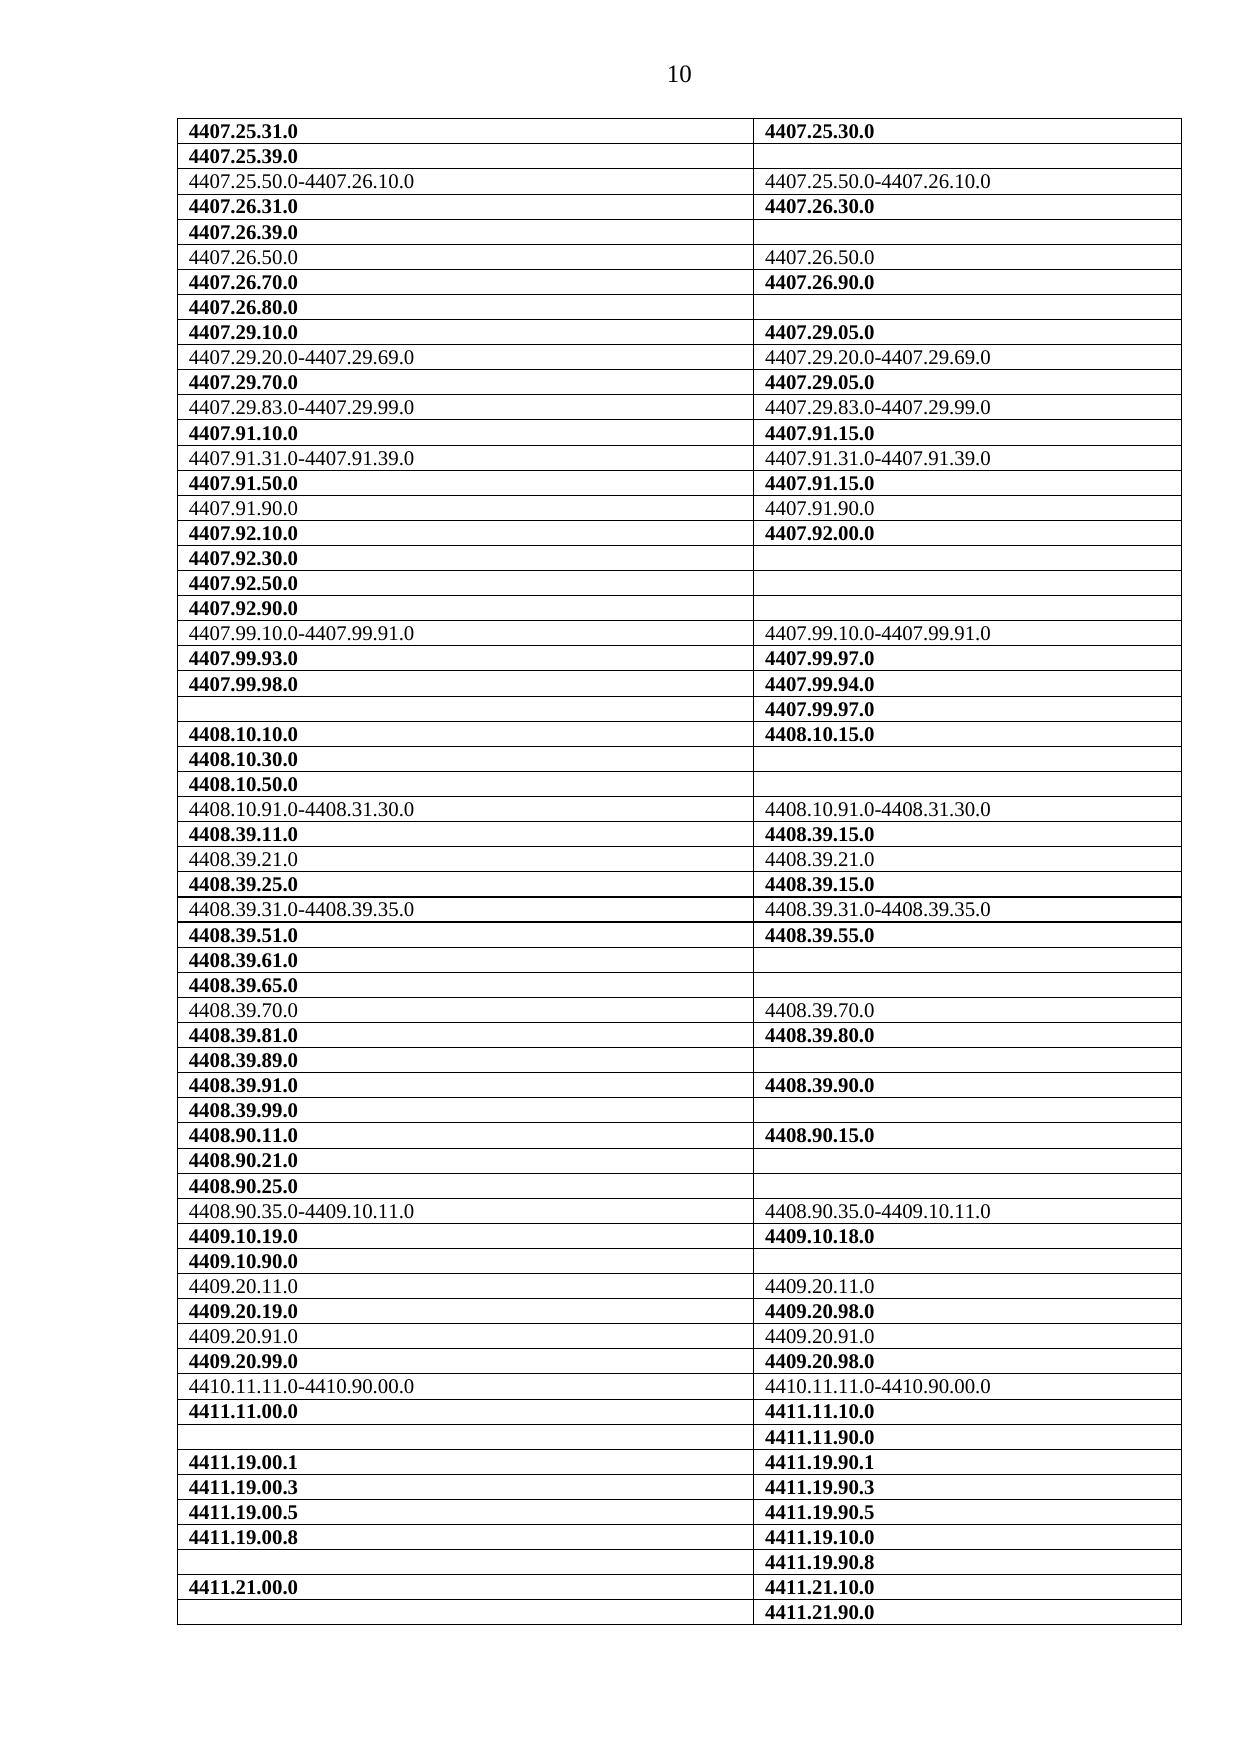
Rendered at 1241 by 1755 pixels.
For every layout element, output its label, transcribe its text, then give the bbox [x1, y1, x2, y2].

table_cell 4408.39.21.0 [754, 847, 1181, 871]
table_cell [754, 295, 1181, 319]
table_cell 4411.19.10.0 [754, 1525, 1181, 1549]
table_cell 4411.21.00.0 [178, 1575, 753, 1599]
table_cell 4407.29.20.0-4407.29.69.0 [178, 345, 753, 369]
table_cell 4407.26.80.0 [178, 295, 753, 319]
table_cell 4409.20.91.0 [754, 1324, 1181, 1348]
table_cell 4411.11.90.0 [754, 1425, 1181, 1449]
table_cell [754, 1174, 1181, 1198]
table_cell 4407.29.20.0-4407.29.69.0 [754, 345, 1181, 369]
table_cell 4411.19.00.5 [178, 1500, 753, 1524]
table_cell 4408.39.15.0 [754, 822, 1181, 846]
table_cell 4408.10.50.0 [178, 772, 753, 796]
table_cell [178, 697, 753, 721]
table_cell 4407.26.70.0 [178, 270, 753, 294]
table_cell 4408.10.91.0-4408.31.30.0 [754, 797, 1181, 821]
table_cell 4407.91.50.0 [178, 471, 753, 495]
table_cell 4408.39.51.0 [178, 923, 753, 947]
table_cell [754, 1149, 1181, 1172]
table_cell 4411.19.00.1 [178, 1450, 753, 1474]
table_cell 4407.26.90.0 [754, 270, 1181, 294]
table_cell 4407.29.05.0 [754, 370, 1181, 394]
table_cell 4407.99.10.0-4407.99.91.0 [754, 621, 1181, 645]
table_cell 4407.91.90.0 [178, 496, 753, 520]
table_cell 4411.19.00.3 [178, 1475, 753, 1499]
table_cell 4411.19.90.3 [754, 1475, 1181, 1499]
table_cell 4409.20.11.0 [178, 1274, 753, 1298]
table_cell [754, 948, 1181, 972]
table_cell 4408.39.89.0 [178, 1048, 753, 1072]
table_cell 4408.39.55.0 [754, 923, 1181, 947]
table_cell 4408.39.25.0 [178, 872, 753, 896]
table_cell [754, 1249, 1181, 1273]
table_cell 4409.20.99.0 [178, 1349, 753, 1373]
table_cell 4409.20.11.0 [754, 1274, 1181, 1298]
table_cell 4408.39.15.0 [754, 872, 1181, 896]
table_cell 4407.91.10.0 [178, 420, 753, 444]
table_cell 4408.39.65.0 [178, 973, 753, 997]
table_cell 4408.39.70.0 [178, 998, 753, 1022]
table_cell 4411.19.90.5 [754, 1500, 1181, 1524]
table_cell [754, 1098, 1181, 1122]
table_cell 4409.10.18.0 [754, 1224, 1181, 1248]
table_cell 4408.90.35.0-4409.10.11.0 [754, 1199, 1181, 1223]
table_cell 4408.39.99.0 [178, 1098, 753, 1122]
table_cell 4407.29.10.0 [178, 320, 753, 344]
table_cell 4410.11.11.0-4410.90.00.0 [754, 1374, 1181, 1398]
table_cell 4407.91.15.0 [754, 420, 1181, 444]
table_cell 4411.11.10.0 [754, 1400, 1181, 1423]
table_cell 4407.26.30.0 [754, 195, 1181, 218]
table_cell 4409.10.19.0 [178, 1224, 753, 1248]
table_cell 4407.92.50.0 [178, 571, 753, 595]
table_cell 4411.19.00.8 [178, 1525, 753, 1549]
table_cell [754, 546, 1181, 570]
table_cell [754, 747, 1181, 771]
table_cell 4408.90.11.0 [178, 1123, 753, 1147]
table_cell 4407.25.50.0-4407.26.10.0 [754, 169, 1181, 193]
table_cell 4407.92.30.0 [178, 546, 753, 570]
table_cell 4408.39.21.0 [178, 847, 753, 871]
table_cell 4409.20.19.0 [178, 1299, 753, 1323]
table_cell 4407.29.70.0 [178, 370, 753, 394]
table_cell 4407.99.97.0 [754, 697, 1181, 721]
table_cell [754, 144, 1181, 168]
table_cell 4408.39.11.0 [178, 822, 753, 846]
table_cell 4408.39.31.0-4408.39.35.0 [754, 898, 1181, 921]
table_cell 4409.10.90.0 [178, 1249, 753, 1273]
table_cell 4408.10.30.0 [178, 747, 753, 771]
table_cell 4408.90.15.0 [754, 1123, 1181, 1147]
table_cell 4408.10.91.0-4408.31.30.0 [178, 797, 753, 821]
table_cell [178, 1600, 753, 1624]
table_cell [754, 973, 1181, 997]
table_cell 4411.21.90.0 [754, 1600, 1181, 1624]
table_cell 4407.91.15.0 [754, 471, 1181, 495]
table_cell 4407.91.90.0 [754, 496, 1181, 520]
table_cell 4407.92.90.0 [178, 596, 753, 620]
table_cell [754, 596, 1181, 620]
table_cell [754, 220, 1181, 244]
table_cell 4408.39.91.0 [178, 1073, 753, 1097]
table_cell 4407.25.50.0-4407.26.10.0 [178, 169, 753, 193]
table_cell [754, 1048, 1181, 1072]
table_cell 4411.19.90.8 [754, 1550, 1181, 1574]
table_cell 4411.19.90.1 [754, 1450, 1181, 1474]
table_cell 4408.39.90.0 [754, 1073, 1181, 1097]
table_cell 4407.99.97.0 [754, 646, 1181, 670]
table_cell 4407.99.94.0 [754, 671, 1181, 696]
table_cell 4407.26.39.0 [178, 220, 753, 244]
table_cell 4407.25.31.0 [178, 119, 753, 143]
table_cell 4407.92.10.0 [178, 521, 753, 545]
table_cell [754, 772, 1181, 796]
table_cell 4407.91.31.0-4407.91.39.0 [178, 446, 753, 469]
table_cell 4407.26.50.0 [754, 245, 1181, 269]
table_cell 4411.21.10.0 [754, 1575, 1181, 1599]
table_cell 4407.29.83.0-4407.29.99.0 [754, 395, 1181, 419]
table_cell 4407.29.83.0-4407.29.99.0 [178, 395, 753, 419]
table_cell 4409.20.91.0 [178, 1324, 753, 1348]
table_cell 4408.39.31.0-4408.39.35.0 [178, 898, 753, 921]
table_cell 4411.11.00.0 [178, 1400, 753, 1423]
table_cell 4407.91.31.0-4407.91.39.0 [754, 446, 1181, 469]
table_cell 4408.10.15.0 [754, 722, 1181, 746]
table_cell 4407.25.39.0 [178, 144, 753, 168]
table_cell 4407.99.98.0 [178, 671, 753, 696]
table_cell [178, 1425, 753, 1449]
table_cell 4408.90.21.0 [178, 1149, 753, 1172]
table_cell 4408.10.10.0 [178, 722, 753, 746]
table_cell 4408.90.35.0-4409.10.11.0 [178, 1199, 753, 1223]
table_cell 4407.99.10.0-4407.99.91.0 [178, 621, 753, 645]
table_cell 4407.26.31.0 [178, 195, 753, 218]
table_cell 4407.26.50.0 [178, 245, 753, 269]
table_cell [754, 571, 1181, 595]
table_cell 4407.29.05.0 [754, 320, 1181, 344]
table_cell 4408.39.61.0 [178, 948, 753, 972]
table_cell 4409.20.98.0 [754, 1349, 1181, 1373]
table_cell 4407.92.00.0 [754, 521, 1181, 545]
table_cell 4408.39.81.0 [178, 1023, 753, 1047]
table_cell 4408.90.25.0 [178, 1174, 753, 1198]
table_cell [178, 1550, 753, 1574]
table_cell 4408.39.70.0 [754, 998, 1181, 1022]
table_cell 4410.11.11.0-4410.90.00.0 [178, 1374, 753, 1398]
table_cell 4407.25.30.0 [754, 119, 1181, 143]
table_cell 4407.99.93.0 [178, 646, 753, 670]
table_cell 4409.20.98.0 [754, 1299, 1181, 1323]
table_cell 4408.39.80.0 [754, 1023, 1181, 1047]
